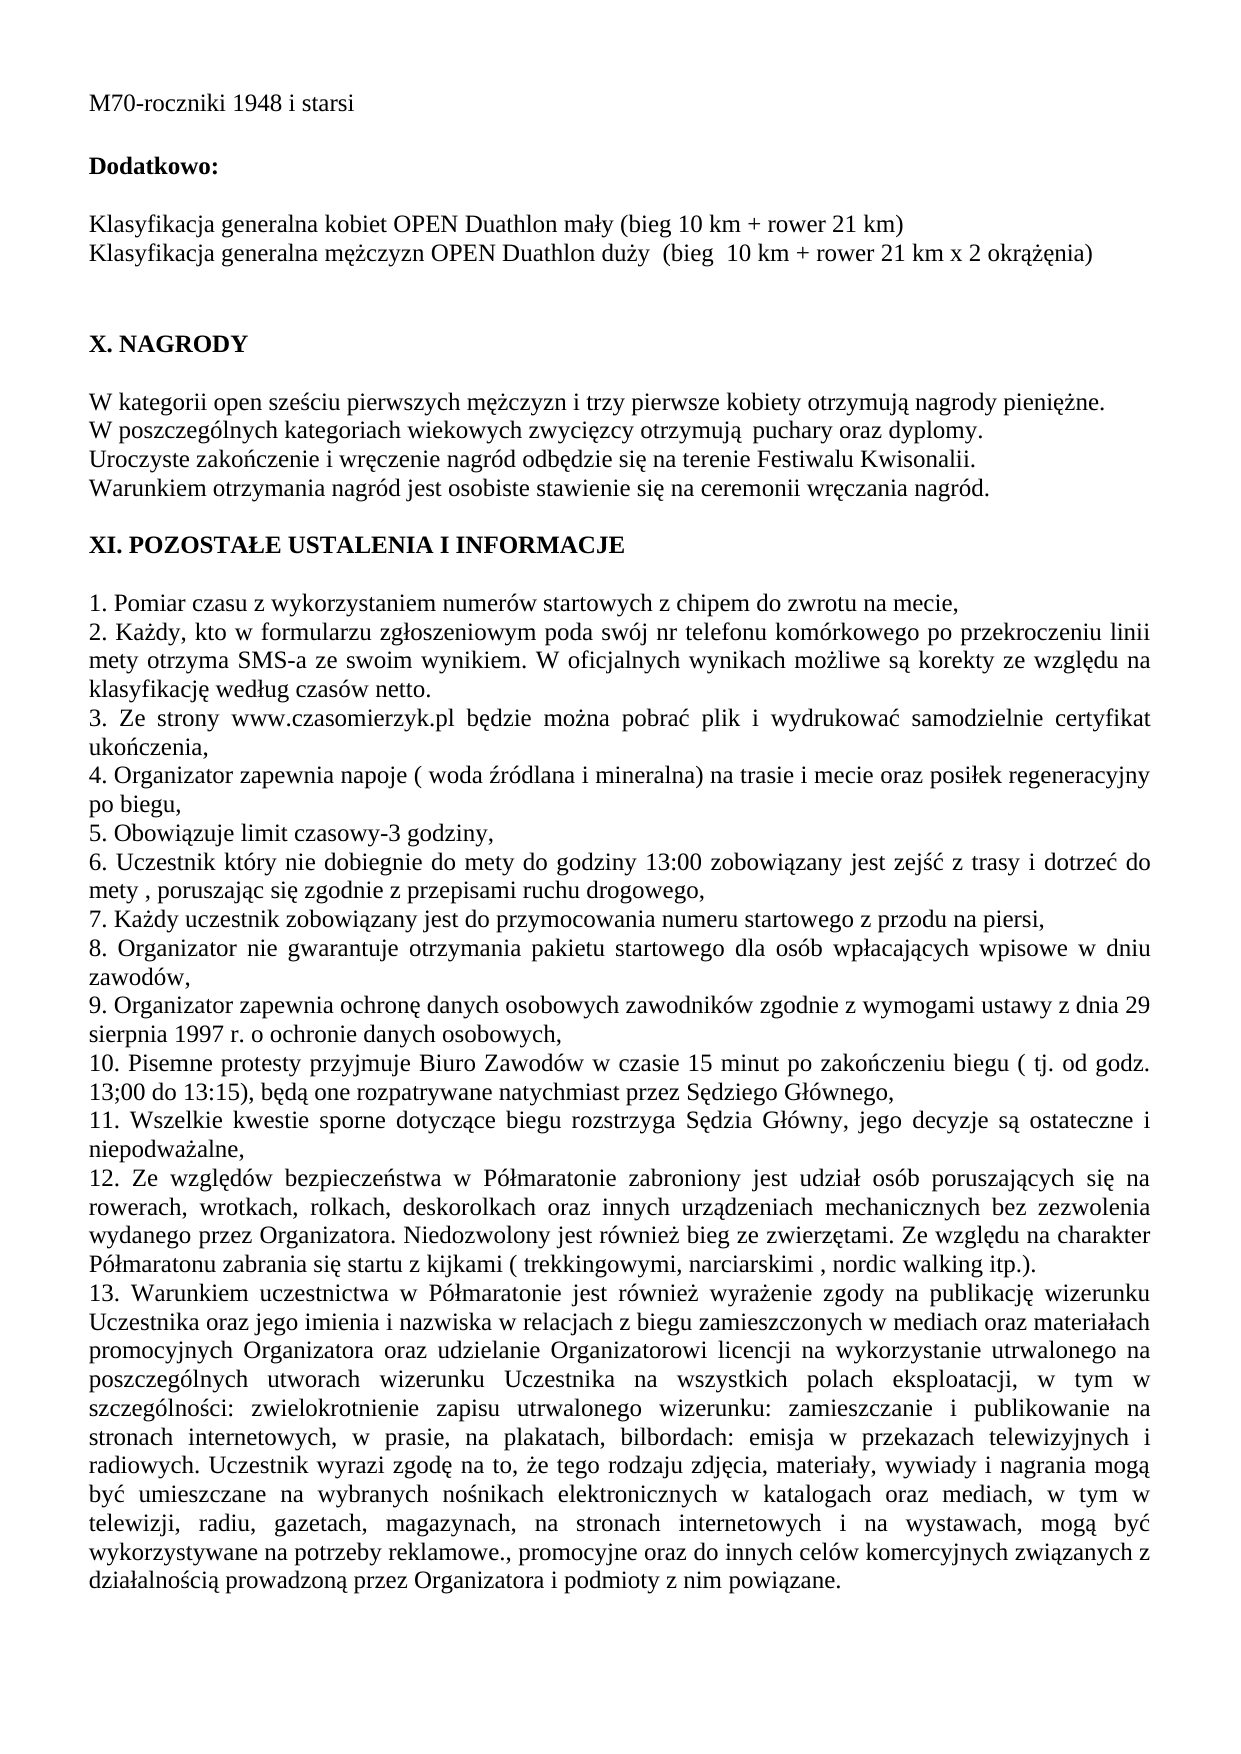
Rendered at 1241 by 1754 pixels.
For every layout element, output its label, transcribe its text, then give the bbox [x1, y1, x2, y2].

text 9. Organizator zapewnia ochronę danych osobowych zawodników zgodnie z wymogami ustawy z dnia 29 sierpnia 1997 r. o ochronie danych osobowych, [88, 990, 1152, 1048]
text 10. Pisemne protesty przyjmuje Biuro Zawodów w czasie 15 minut po zakończeniu biegu ( tj. od godz. 13;00 do 13:15), będą one rozpatrywane natychmiast przez Sędziego Głównego, [88, 1048, 1152, 1105]
text X. NAGRODY [88, 329, 1152, 358]
list W poszczególnych kategoriach wiekowych zwycięzcy otrzymują puchary oraz dyplomy. [88, 415, 1152, 444]
text 11. Wszelkie kwestie sporne dotyczące biegu rozstrzyga Sędzia Główny, jego decyzje są ostateczne i niepodważalne, [88, 1105, 1152, 1163]
text 1. Pomiar czasu z wykorzystaniem numerów startowych z chipem do zwrotu na mecie, [88, 588, 1152, 617]
text 7. Każdy uczestnik zobowiązany jest do przymocowania numeru startowego z przodu na piersi, [88, 904, 1152, 933]
text 3. Ze strony www.czasomierzyk.pl będzie można pobrać plik i wydrukować samodzielnie certyfikat ukończenia, [88, 703, 1152, 760]
text 4. Organizator zapewnia napoje ( woda źródlana i mineralna) na trasie i mecie oraz posiłek regeneracyjny po biegu, [88, 760, 1152, 818]
text 2. Każdy, kto w formularzu zgłoszeniowym poda swój nr telefonu komórkowego po przekroczeniu linii mety otrzyma SMS-a ze swoim wynikiem. W oficjalnych wynikach możliwe są korekty ze względu na klasyfikację według czasów netto. [88, 617, 1152, 703]
list XI. POZOSTAŁE USTALENIA I INFORMACJE [88, 530, 1152, 559]
list Uroczyste zakończenie i wręczenie nagród odbędzie się na terenie Festiwalu Kwisonalii. [88, 444, 1152, 473]
text 12. Ze względów bezpieczeństwa w Półmaratonie zabroniony jest udział osób poruszających się na rowerach, wrotkach, rolkach, deskorolkach oraz innych urządzeniach mechanicznych bez zezwolenia wydanego przez Organizatora. Niedozwolony jest również bieg ze zwierzętami. Ze względu na charakter Półmaratonu zabrania się startu z kijkami ( trekkingowymi, narciarskimi , nordic walking itp.). [88, 1163, 1152, 1278]
text 13. Warunkiem uczestnictwa w Półmaratonie jest również wyrażenie zgody na publikację wizerunku Uczestnika oraz jego imienia i nazwiska w relacjach z biegu zamieszczonych w mediach oraz materiałach promocyjnych Organizatora oraz udzielanie Organizatorowi licencji na wykorzystanie utrwalonego na poszczególnych utworach wizerunku Uczestnika na wszystkich polach eksploatacji, w tym w szczególności: zwielokrotnienie zapisu utrwalonego wizerunku: zamieszczanie i publikowanie na stronach internetowych, w prasie, na plakatach, bilbordach: emisja w przekazach telewizyjnych i radiowych. Uczestnik wyrazi zgodę na to, że tego rodzaju zdjęcia, materiały, wywiady i nagrania mogą być umieszczane na wybranych nośnikach elektronicznych w katalogach oraz mediach, w tym w telewizji, radiu, gazetach, magazynach, na stronach internetowych i na wystawach, mogą być wykorzystywane na potrzeby reklamowe., promocyjne oraz do innych celów komercyjnych związanych z działalnością prowadzoną przez Organizatora i podmioty z nim powiązane. [88, 1278, 1152, 1594]
text 8. Organizator nie gwarantuje otrzymania pakietu startowego dla osób wpłacających wpisowe w dniu zawodów, [88, 933, 1152, 990]
text Klasyfikacja generalna kobiet OPEN Duathlon mały (bieg 10 km + rower 21 km) [88, 209, 1152, 238]
text M70-roczniki 1948 i starsi [88, 88, 1152, 117]
text Klasyfikacja generalna mężczyzn OPEN Duathlon duży (bieg 10 km + rower 21 km x 2 okrążęnia) [88, 238, 1152, 266]
text Dodatkowo: [88, 151, 1152, 180]
text 6. Uczestnik który nie dobiegnie do mety do godziny 13:00 zobowiązany jest zejść z trasy i dotrzeć do mety , poruszając się zgodnie z przepisami ruchu drogowego, [88, 847, 1152, 904]
list W kategorii open sześciu pierwszych mężczyzn i trzy pierwsze kobiety otrzymują nagrody pieniężne. [88, 387, 1152, 415]
text 5. Obowiązuje limit czasowy-3 godziny, [88, 818, 1152, 847]
list Warunkiem otrzymania nagród jest osobiste stawienie się na ceremonii wręczania nagród. [88, 473, 1152, 502]
